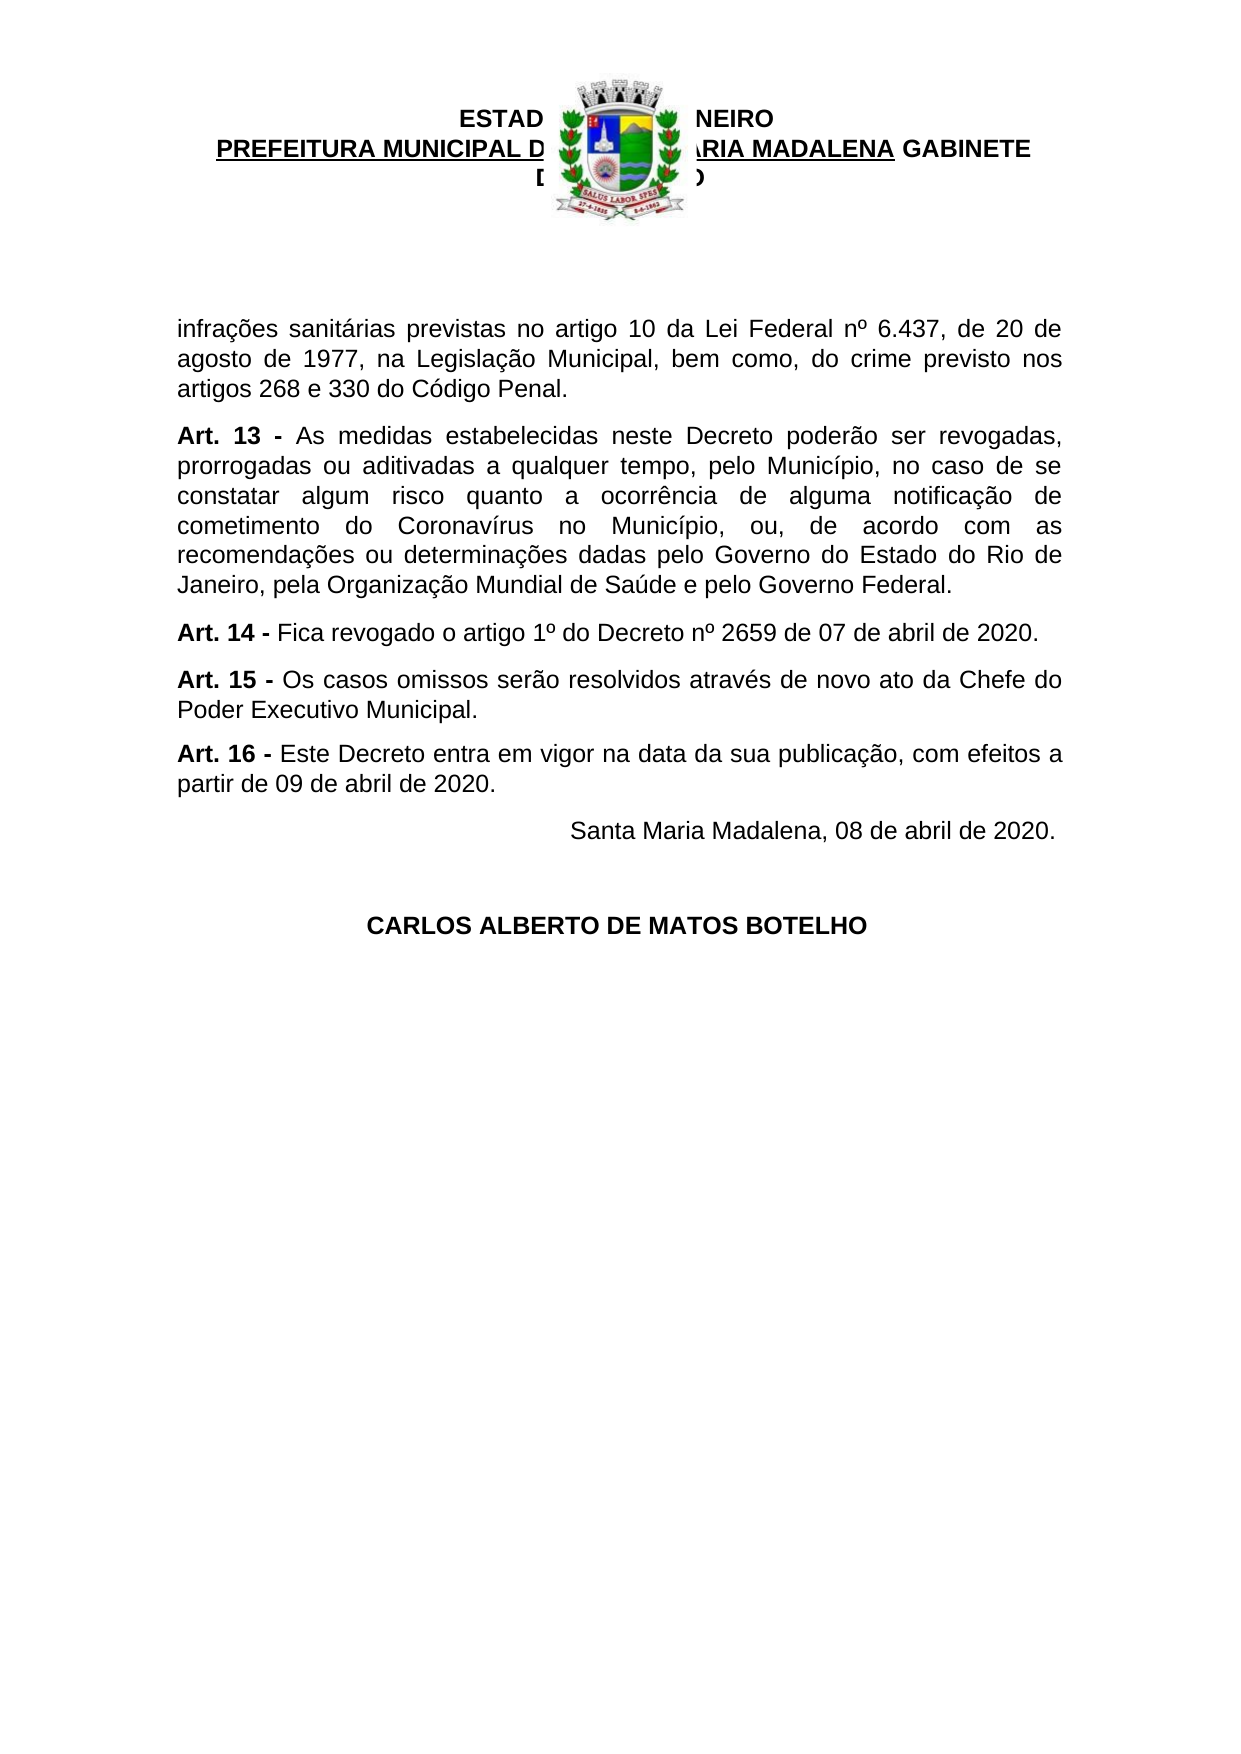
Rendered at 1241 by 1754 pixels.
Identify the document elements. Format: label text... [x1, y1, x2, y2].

text Art. 13 - As medidas estabelecidas neste Decreto poderão ser revogadas, prorrogadas ou aditivadas a qualquer tempo, pelo Município, no caso de se constatar algum risco quanto a ocorrência de alguma notificação de cometimento do Coronavírus no Município, ou, de acordo com as recomendações ou determinações dadas pelo Governo do Estado do Rio de Janeiro, pela Organização Mundial de Saúde e pelo Governo Federal. [177, 421, 1063, 599]
text Art. 16 - Este Decreto entra em vigor na data da sua publicação, com efeitos a partir de 09 de abril de 2020. [177, 739, 1063, 798]
text Santa Maria Madalena, 08 de abril de 2020. [177, 816, 1063, 845]
text Art. 15 - Os casos omissos serão resolvidos através de novo ato da Chefe do Poder Executivo Municipal. [177, 665, 1063, 723]
text infrações sanitárias previstas no artigo 10 da Lei Federal nº 6.437, de 20 de agosto de 1977, na Legislação Municipal, bem como, do crime previsto nos artigos 268 e 330 do Código Penal. [177, 314, 1063, 402]
text CARLOS ALBERTO DE MATOS BOTELHO [282, 911, 959, 940]
text Art. 14 - Fica revogado o artigo 1º do Decreto nº 2659 de 07 de abril de 2020. [177, 618, 1063, 646]
